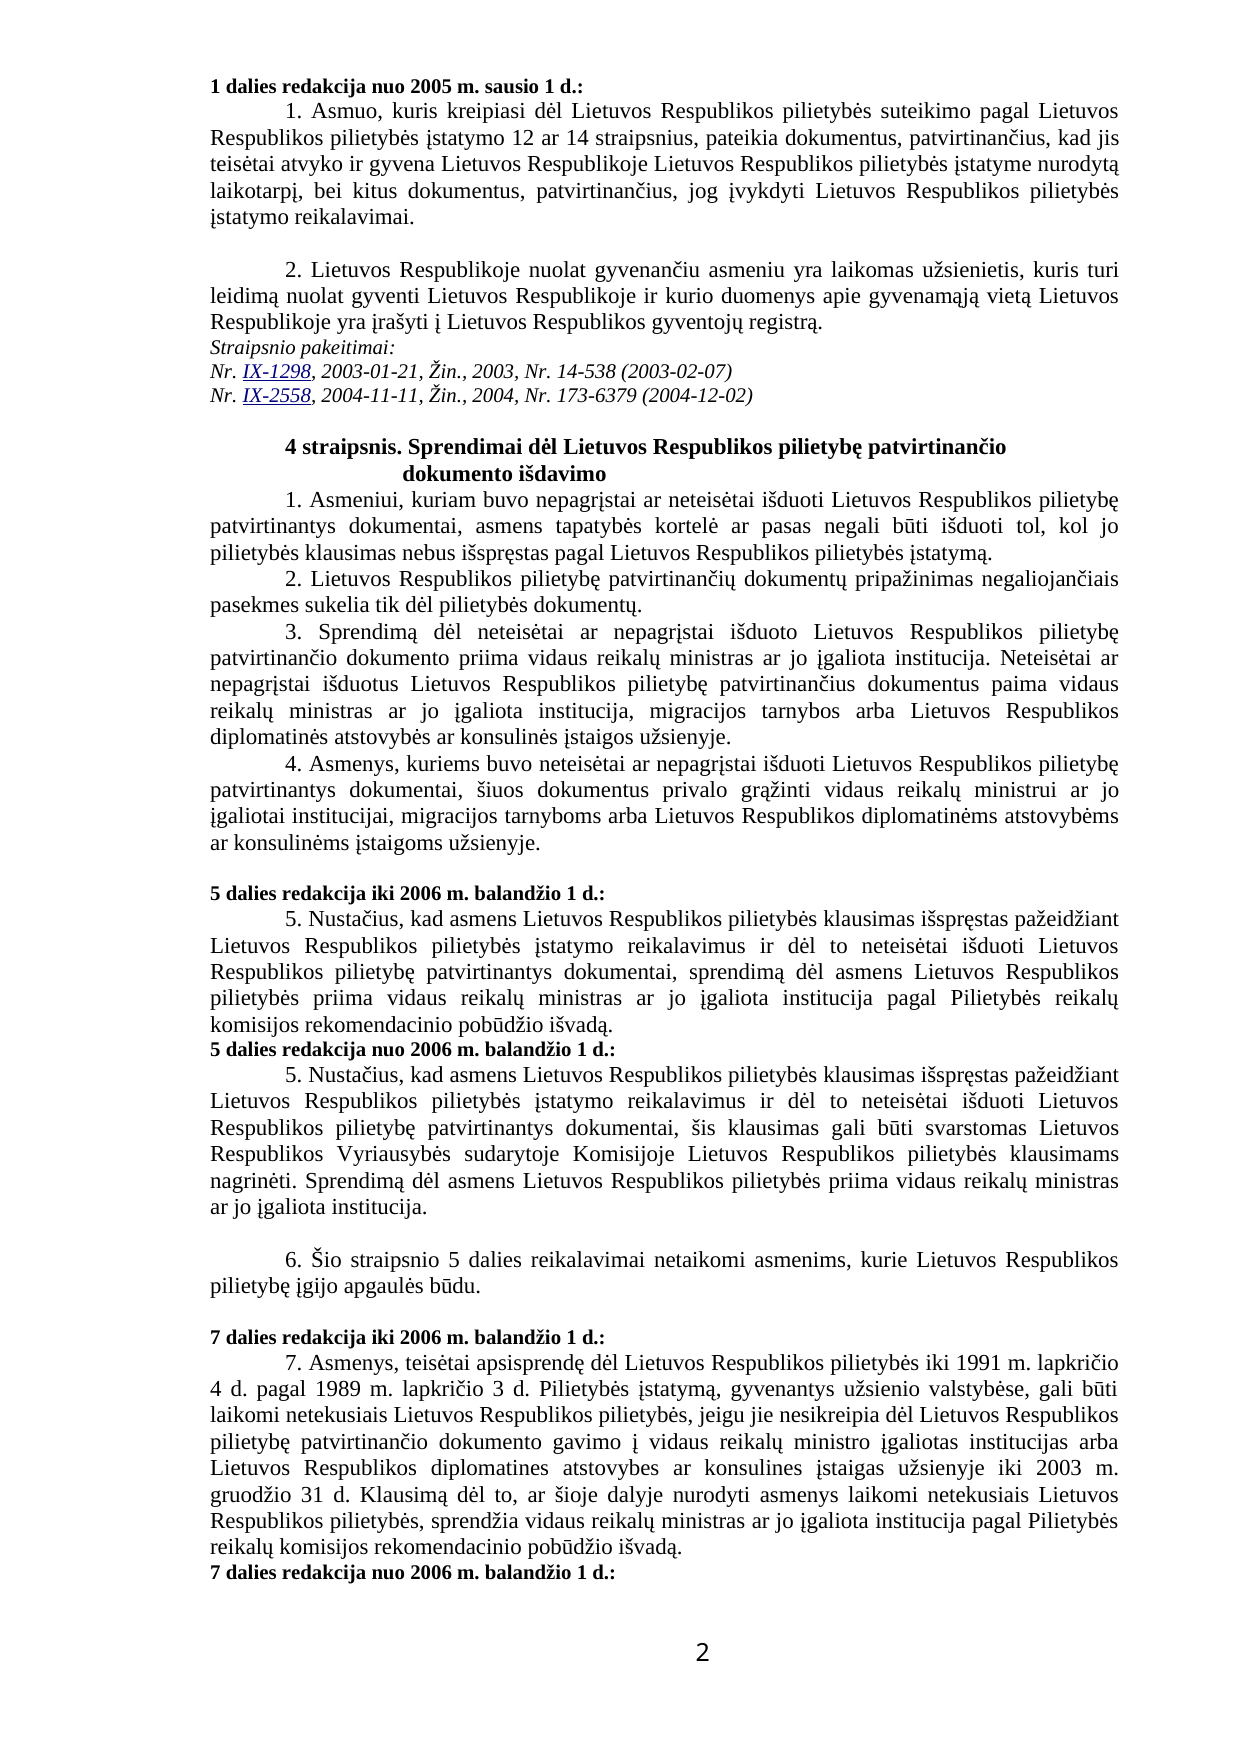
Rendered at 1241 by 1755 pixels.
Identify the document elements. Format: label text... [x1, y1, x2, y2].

text Straipsnio pakeitimai: [210, 335, 1120, 359]
text 3. Sprendimą dėl neteisėtai ar nepagrįstai išduoto Lietuvos Respublikos pilietybę patvirtinančio dokumento priima vidaus reikalų ministras ar jo įgaliota institucija. Neteisėtai ar nepagrįstai išduotus Lietuvos Respublikos pilietybę patvirtinančius dokumentus paima vidaus reikalų ministras ar jo įgaliota institucija, migracijos tarnybos arba Lietuvos Respublikos diplomatinės atstovybės ar konsulinės įstaigos užsienyje. [210, 618, 1120, 749]
text 7 dalies redakcija nuo 2006 m. balandžio 1 d.: [210, 1560, 1120, 1584]
text 1 dalies redakcija nuo 2005 m. sausio 1 d.: [210, 73, 1120, 98]
text 5 dalies redakcija nuo 2006 m. balandžio 1 d.: [210, 1037, 1120, 1061]
text 2. Lietuvos Respublikos pilietybę patvirtinančių dokumentų pripažinimas negaliojančiais pasekmes sukelia tik dėl pilietybės dokumentų. [210, 565, 1120, 618]
text 7 dalies redakcija iki 2006 m. balandžio 1 d.: [210, 1325, 1120, 1349]
text 7. Asmenys, teisėtai apsisprendę dėl Lietuvos Respublikos pilietybės iki 1991 m. lapkričio 4 d. pagal 1989 m. lapkričio 3 d. Pilietybės įstatymą, gyvenantys užsienio valstybėse, gali būti laikomi netekusiais Lietuvos Respublikos pilietybės, jeigu jie nesikreipia dėl Lietuvos Respublikos pilietybę patvirtinančio dokumento gavimo į vidaus reikalų ministro įgaliotas institucijas arba Lietuvos Respublikos diplomatines atstovybes ar konsulines įstaigas užsienyje iki 2003 m. gruodžio 31 d. Klausimą dėl to, ar šioje dalyje nurodyti asmenys laikomi netekusiais Lietuvos Respublikos pilietybės, sprendžia vidaus reikalų ministras ar jo įgaliota institucija pagal Pilietybės reikalų komisijos rekomendacinio pobūdžio išvadą. [210, 1349, 1120, 1560]
text Nr. IX-2558, 2004-11-11, Žin., 2004, Nr. 173-6379 (2004-12-02) [210, 383, 1120, 407]
text 5 dalies redakcija iki 2006 m. balandžio 1 d.: [210, 881, 1120, 905]
text 5. Nustačius, kad asmens Lietuvos Respublikos pilietybės klausimas išspręstas pažeidžiant Lietuvos Respublikos pilietybės įstatymo reikalavimus ir dėl to neteisėtai išduoti Lietuvos Respublikos pilietybę patvirtinantys dokumentai, šis klausimas gali būti svarstomas Lietuvos Respublikos Vyriausybės sudarytoje Komisijoje Lietuvos Respublikos pilietybės klausimams nagrinėti. Sprendimą dėl asmens Lietuvos Respublikos pilietybės priima vidaus reikalų ministras ar jo įgaliota institucija. [210, 1061, 1120, 1219]
text 4 straipsnis. Sprendimai dėl Lietuvos Respublikos pilietybę patvirtinančio [210, 433, 1120, 460]
text 2. Lietuvos Respublikoje nuolat gyvenančiu asmeniu yra laikomas užsienietis, kuris turi leidimą nuolat gyventi Lietuvos Respublikoje ir kurio duomenys apie gyvenamąją vietą Lietuvos Respublikoje yra įrašyti į Lietuvos Respublikos gyventojų registrą. [210, 256, 1120, 335]
text 4. Asmenys, kuriems buvo neteisėtai ar nepagrįstai išduoti Lietuvos Respublikos pilietybę patvirtinantys dokumentai, šiuos dokumentus privalo grąžinti vidaus reikalų ministrui ar jo įgaliotai institucijai, migracijos tarnyboms arba Lietuvos Respublikos diplomatinėms atstovybėms ar konsulinėms įstaigoms užsienyje. [210, 749, 1120, 855]
text dokumento išdavimo [210, 460, 1120, 486]
text 5. Nustačius, kad asmens Lietuvos Respublikos pilietybės klausimas išspręstas pažeidžiant Lietuvos Respublikos pilietybės įstatymo reikalavimus ir dėl to neteisėtai išduoti Lietuvos Respublikos pilietybę patvirtinantys dokumentai, sprendimą dėl asmens Lietuvos Respublikos pilietybės priima vidaus reikalų ministras ar jo įgaliota institucija pagal Pilietybės reikalų komisijos rekomendacinio pobūdžio išvadą. [210, 905, 1120, 1037]
text 1. Asmeniui, kuriam buvo nepagrįstai ar neteisėtai išduoti Lietuvos Respublikos pilietybę patvirtinantys dokumentai, asmens tapatybės kortelė ar pasas negali būti išduoti tol, kol jo pilietybės klausimas nebus išspręstas pagal Lietuvos Respublikos pilietybės įstatymą. [210, 486, 1120, 565]
text 1. Asmuo, kuris kreipiasi dėl Lietuvos Respublikos pilietybės suteikimo pagal Lietuvos Respublikos pilietybės įstatymo 12 ar 14 straipsnius, pateikia dokumentus, patvirtinančius, kad jis teisėtai atvyko ir gyvena Lietuvos Respublikoje Lietuvos Respublikos pilietybės įstatyme nurodytą laikotarpį, bei kitus dokumentus, patvirtinančius, jog įvykdyti Lietuvos Respublikos pilietybės įstatymo reikalavimai. [210, 98, 1120, 229]
text Nr. IX-1298, 2003-01-21, Žin., 2003, Nr. 14-538 (2003-02-07) [210, 359, 1120, 383]
text 6. Šio straipsnio 5 dalies reikalavimai netaikomi asmenims, kurie Lietuvos Respublikos pilietybę įgijo apgaulės būdu. [210, 1246, 1120, 1298]
